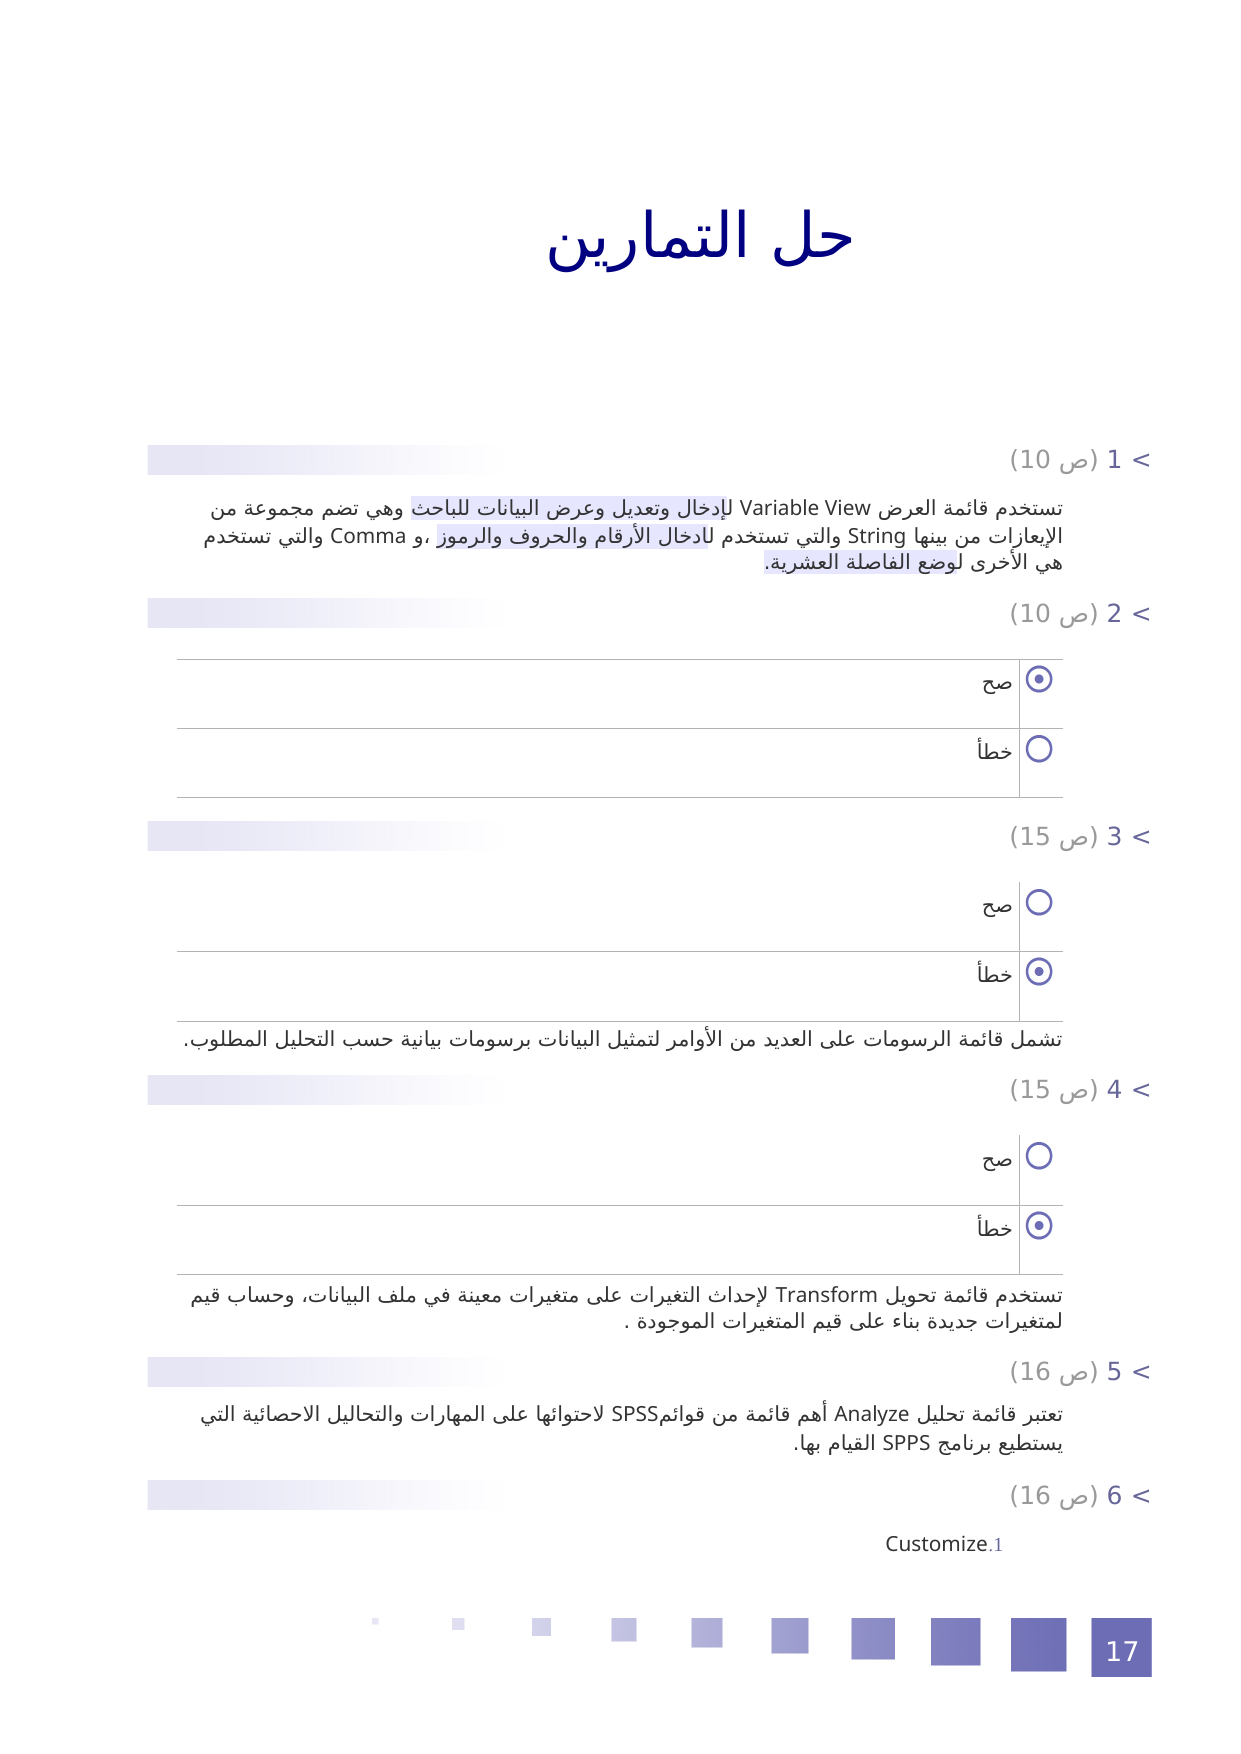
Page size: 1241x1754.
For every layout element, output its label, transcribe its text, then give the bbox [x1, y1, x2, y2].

text تعتبر قائمة تحليل Analyze أهم قائمة من قوائمSPSS لاحتوائها على المهارات والتحاليل الاحصائية التي يستطيع برنامج SPPS القيام بها. [177, 1399, 1063, 1456]
table_cell [1020, 952, 1063, 1021]
text تشمل قائمة الرسومات على العديد من الأوامر لتمثيل البيانات برسومات بيانية حسب التحليل المطلوب. [177, 1027, 1063, 1051]
picture [1024, 733, 1054, 764]
table_header صح [177, 660, 1019, 728]
title > 1 (ص 10) [148, 445, 1152, 474]
table_cell [1020, 1206, 1063, 1274]
table_header صح [177, 882, 1019, 951]
table_header [1020, 1135, 1063, 1205]
text تستخدم قائمة العرض Variable View لإدخال وتعديل وعرض البيانات للباحث وهي تضم مجموعة من الإيعازات من بينها String والتي تستخدم لادخال الأرقام والحروف والرموز ،و Comma والتي تستخدم هي الأخرى لوضع الفاصلة العشرية. [177, 493, 1063, 574]
table_header [1020, 888, 1063, 951]
title > 4 (ص 15) [148, 1076, 1152, 1105]
title > 3 (ص 15) [148, 822, 1152, 851]
table_cell خطأ [177, 1206, 1019, 1274]
title > 5 (ص 16) [148, 1358, 1152, 1387]
picture [177, 1618, 1152, 1677]
picture [1024, 1210, 1054, 1241]
picture [1024, 887, 1054, 917]
picture [1024, 957, 1054, 987]
picture [1024, 664, 1054, 694]
table_cell [1020, 729, 1063, 797]
table_cell خطأ [177, 729, 1019, 797]
title حل التمارين [213, 199, 856, 272]
picture [1024, 1141, 1054, 1171]
table_cell خطأ [177, 952, 1019, 1021]
table_header صح [177, 1135, 1019, 1205]
table_header [1020, 882, 1063, 887]
title > 6 (ص 16) [148, 1481, 1152, 1510]
text تستخدم قائمة تحويل Transform لإحداث التغيرات على متغيرات معينة في ملف البيانات، وحساب قيم لمتغيرات جديدة بناء على قيم المتغيرات الموجودة . [177, 1280, 1063, 1333]
list Customize [177, 1529, 1026, 1557]
table_header [1020, 660, 1063, 728]
title > 2 (ص 10) [148, 599, 1152, 628]
